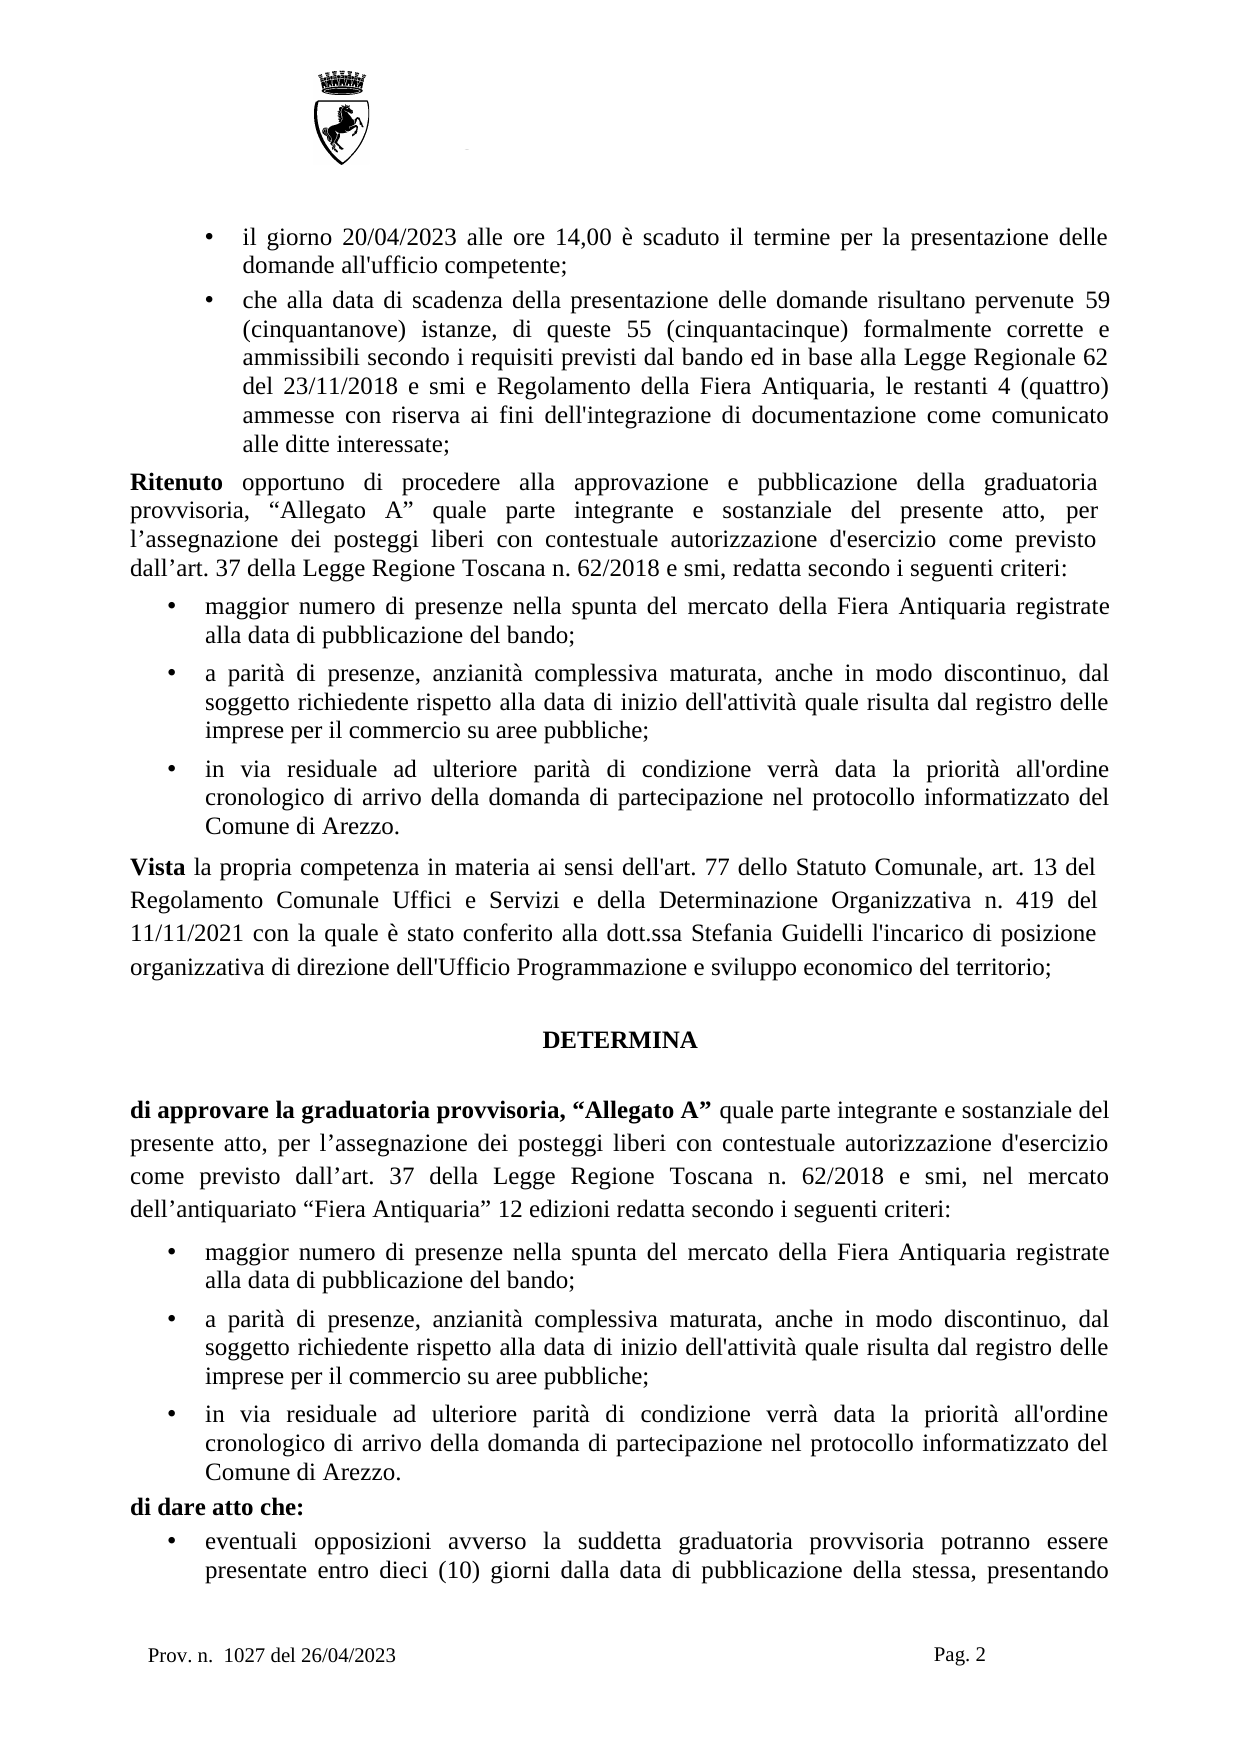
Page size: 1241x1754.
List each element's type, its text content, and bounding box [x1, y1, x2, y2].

list in via residuale ad ulteriore parità di condizione verrà data la priorità all'ordine cronologico di arrivo della domanda di partecipazione nel protocollo informatizzato del Comune di Arezzo. [167, 754, 1110, 840]
list in via residuale ad ulteriore parità di condizione verrà data la priorità all'ordine cronologico di arrivo della domanda di partecipazione nel protocollo informatizzato del Comune di Arezzo. [167, 1399, 1110, 1486]
list a parità di presenze, anzianità complessiva maturata, anche in modo discontinuo, dal soggetto richiedente rispetto alla data di inizio dell'attività quale risulta dal registro delle imprese per il commercio su aree pubbliche; [167, 658, 1110, 744]
list eventuali opposizioni avverso la suddetta graduatoria provvisoria potranno essere presentate entro dieci (10) giorni dalla data di pubblicazione della stessa, presentando [167, 1526, 1110, 1584]
text Vista la propria competenza in materia ai sensi dell'art. 77 dello Statuto Comunale, art. 13 del Regolamento Comunale Uffici e Servizi e della Determinazione Organizzativa n. 419 del 11/11/2021 con la quale è stato conferito alla dott.ssa Stefania Guidelli l'incarico di posizione organizzativa di direzione dell'Ufficio Programmazione e sviluppo economico del territorio; [130, 852, 1098, 980]
subtitle DETERMINA [130, 1026, 1110, 1054]
text di approvare la graduatoria provvisoria, “Allegato A” quale parte integrante e sostanziale del presente atto, per l’assegnazione dei posteggi liberi con contestuale autorizzazione d'esercizio come previsto dall’art. 37 della Legge Regione Toscana n. 62/2018 e smi, nel mercato dell’antiquariato “Fiera Antiquaria” 12 edizioni redatta secondo i seguenti criteri: [130, 1095, 1110, 1223]
list il giorno 20/04/2023 alle ore 14,00 è scaduto il termine per la presentazione delle domande all'ufficio competente; [205, 222, 1110, 279]
list maggior numero di presenze nella spunta del mercato della Fiera Antiquaria registrate alla data di pubblicazione del bando; [167, 1237, 1110, 1294]
list che alla data di scadenza della presentazione delle domande risultano pervenute 59 (cinquantanove) istanze, di queste 55 (cinquantacinque) formalmente corrette e ammissibili secondo i requisiti previsti dal bando ed in base alla Legge Regionale 62 del 23/11/2018 e smi e Regolamento della Fiera Antiquaria, le restanti 4 (quattro) ammesse con riserva ai fini dell'integrazione di documentazione come comunicato alle ditte interessate; [205, 285, 1110, 457]
list maggior numero di presenze nella spunta del mercato della Fiera Antiquaria registrate alla data di pubblicazione del bando; [167, 591, 1110, 649]
picture [313, 70, 370, 165]
text Ritenuto opportuno di procedere alla approvazione e pubblicazione della graduatoria provvisoria, “Allegato A” quale parte integrante e sostanziale del presente atto, per l’assegnazione dei posteggi liberi con contestuale autorizzazione d'esercizio come previsto dall’art. 37 della Legge Regione Toscana n. 62/2018 e smi, redatta secondo i seguenti criteri: [130, 467, 1098, 582]
list a parità di presenze, anzianità complessiva maturata, anche in modo discontinuo, dal soggetto richiedente rispetto alla data di inizio dell'attività quale risulta dal registro delle imprese per il commercio su aree pubbliche; [167, 1304, 1110, 1390]
text di dare atto che: [130, 1492, 1110, 1520]
